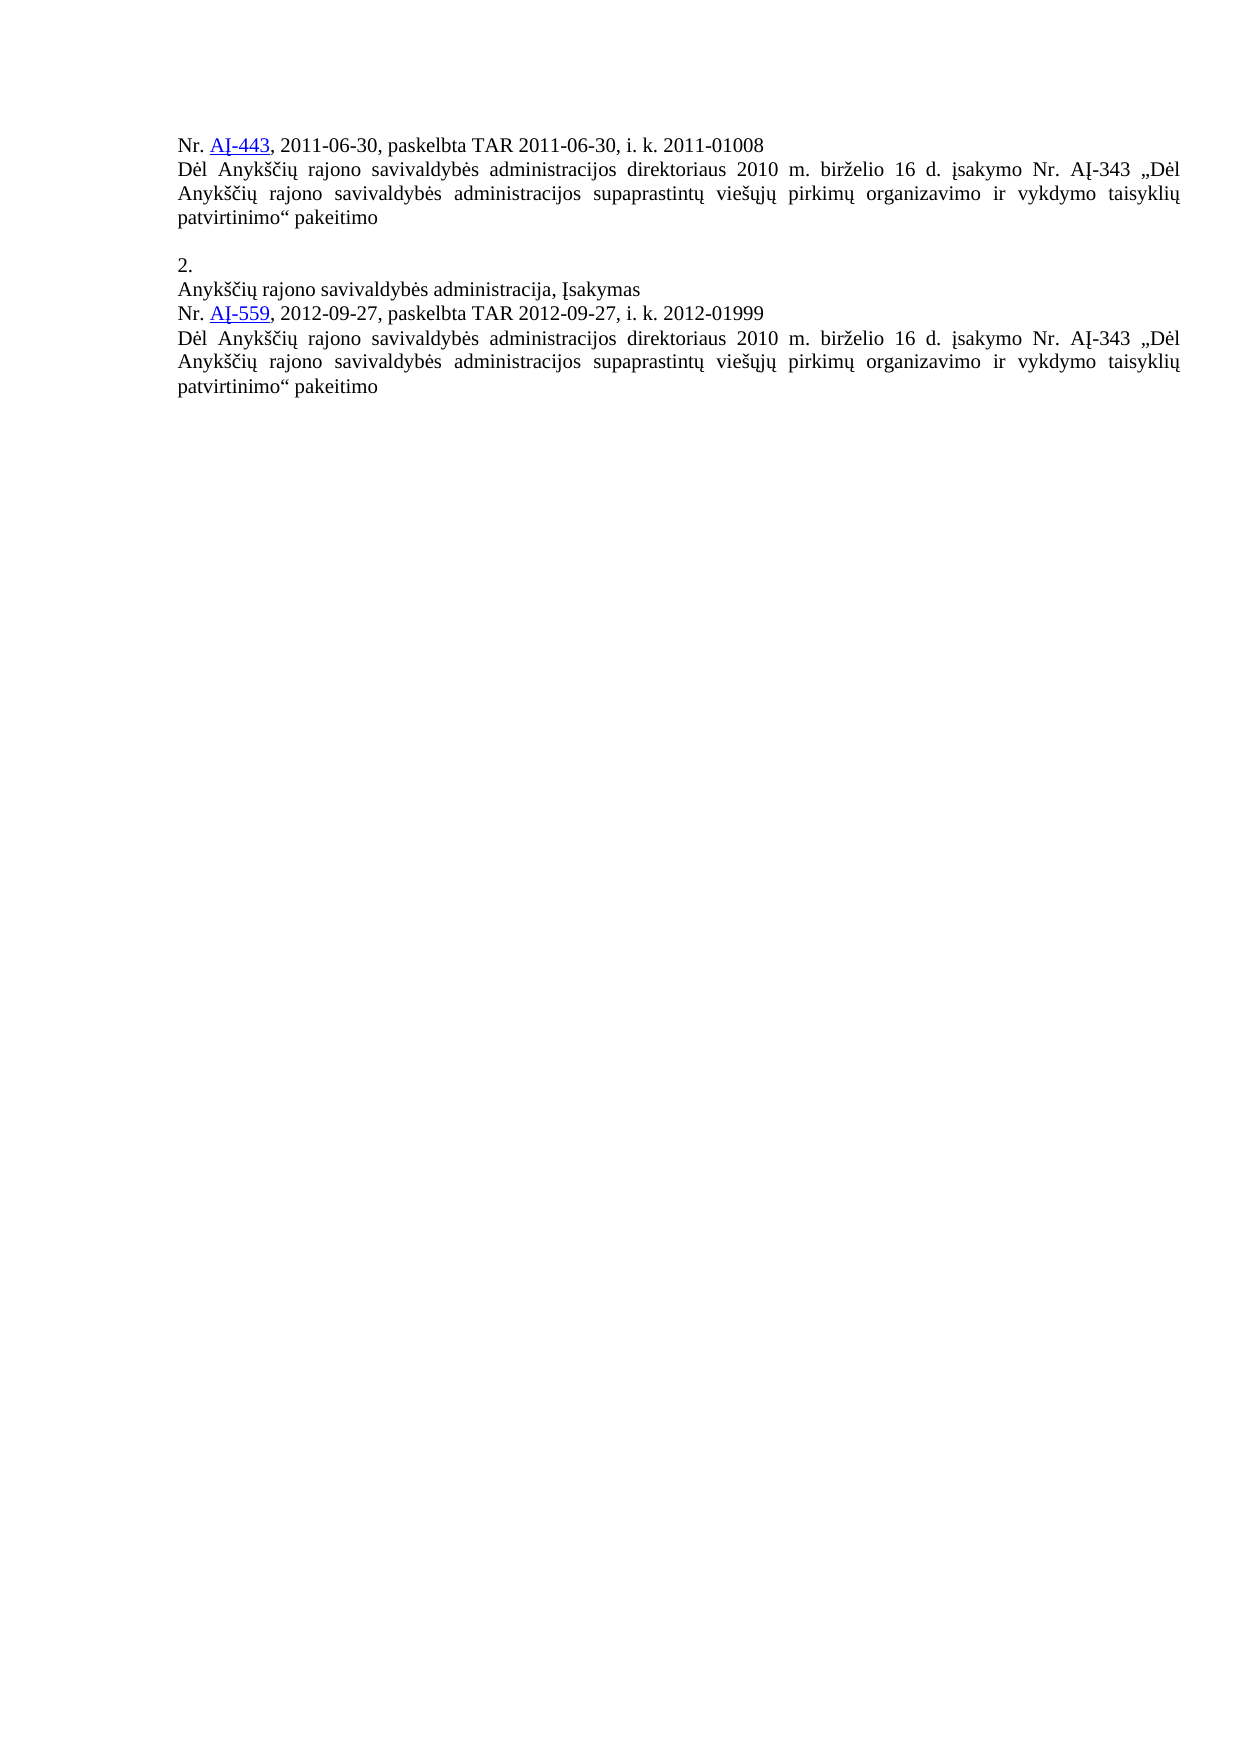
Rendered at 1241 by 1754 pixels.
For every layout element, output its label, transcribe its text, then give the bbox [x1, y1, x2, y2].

text Nr. AĮ-443, 2011-06-30, paskelbta TAR 2011-06-30, i. k. 2011-01008 [177, 133, 1181, 157]
text Nr. AĮ-559, 2012-09-27, paskelbta TAR 2012-09-27, i. k. 2012-01999 [177, 301, 1181, 325]
text Dėl Anykščių rajono savivaldybės administracijos direktoriaus 2010 m. birželio 16 d. įsakymo Nr. AĮ-343 „Dėl Anykščių rajono savivaldybės administracijos supaprastintų viešųjų pirkimų organizavimo ir vykdymo taisyklių patvirtinimo“ pakeitimo [177, 157, 1181, 229]
text Anykščių rajono savivaldybės administracija, Įsakymas [177, 277, 1181, 301]
text 2. [177, 253, 1181, 277]
text Dėl Anykščių rajono savivaldybės administracijos direktoriaus 2010 m. birželio 16 d. įsakymo Nr. AĮ-343 „Dėl Anykščių rajono savivaldybės administracijos supaprastintų viešųjų pirkimų organizavimo ir vykdymo taisyklių patvirtinimo“ pakeitimo [177, 325, 1181, 398]
